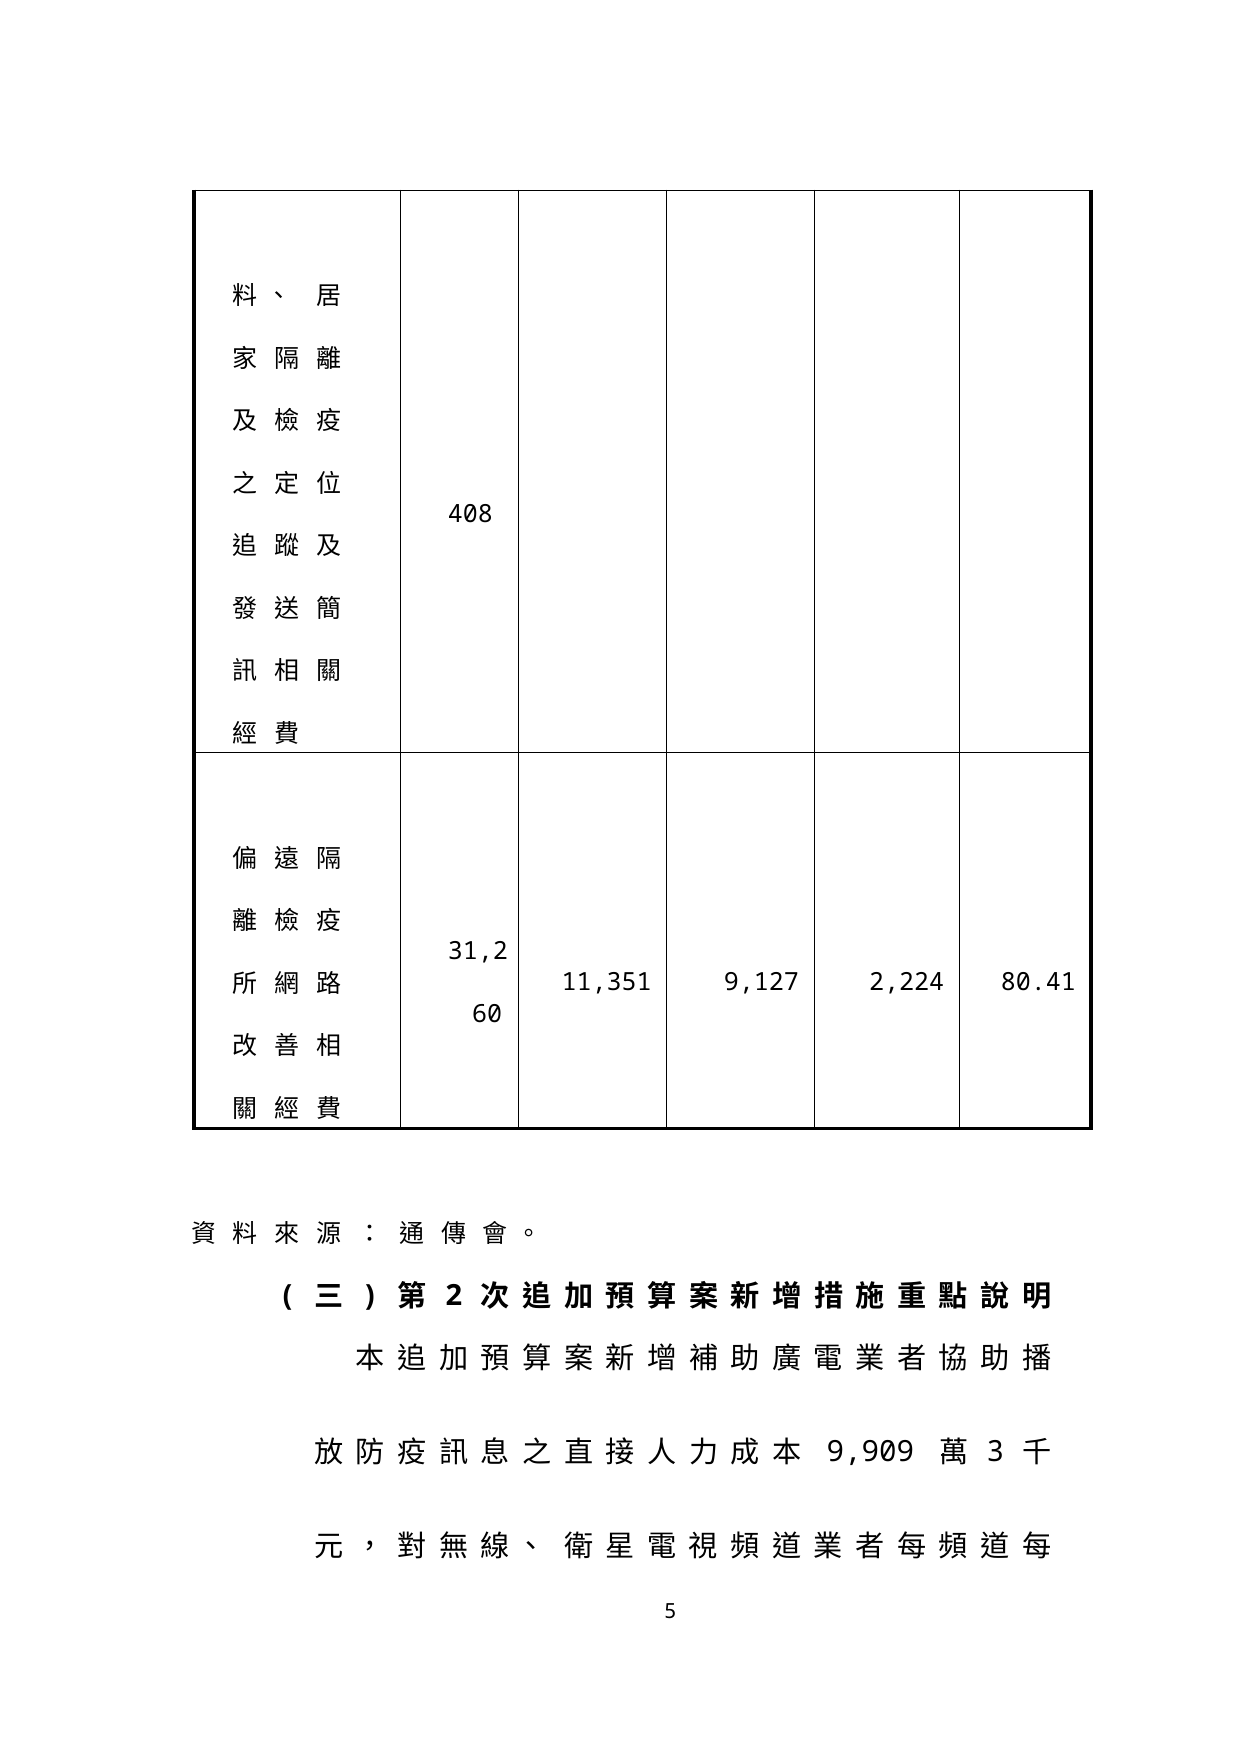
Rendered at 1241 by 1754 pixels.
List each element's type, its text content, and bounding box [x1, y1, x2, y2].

table_cell 11,351 [519, 753, 666, 1127]
text (三)第2次追加預算案新增措施重點說明 [242, 1252, 1058, 1314]
table_cell 31,260 [401, 753, 518, 1127]
text 本追加預算案新增補助廣電業者協助播放防疫訊息之直接人力成本9,909萬3千元，對無線、衛星電視頻道業者每頻道每 [271, 1314, 1058, 1564]
table_cell [519, 191, 666, 752]
table_cell 料、居家隔離及檢疫之定位追蹤及發送簡訊相關經費 [196, 191, 400, 752]
table_cell 80.41 [960, 753, 1089, 1127]
table_cell [960, 191, 1089, 752]
table_cell [667, 191, 814, 752]
table_cell [815, 191, 959, 752]
text 資料來源：通傳會。 [183, 1189, 1058, 1252]
table_cell 偏遠隔離檢疫所網路改善相關經費 [196, 753, 400, 1127]
table_cell 9,127 [667, 753, 814, 1127]
table_cell 408 [401, 191, 518, 752]
table_cell 2,224 [815, 753, 959, 1127]
